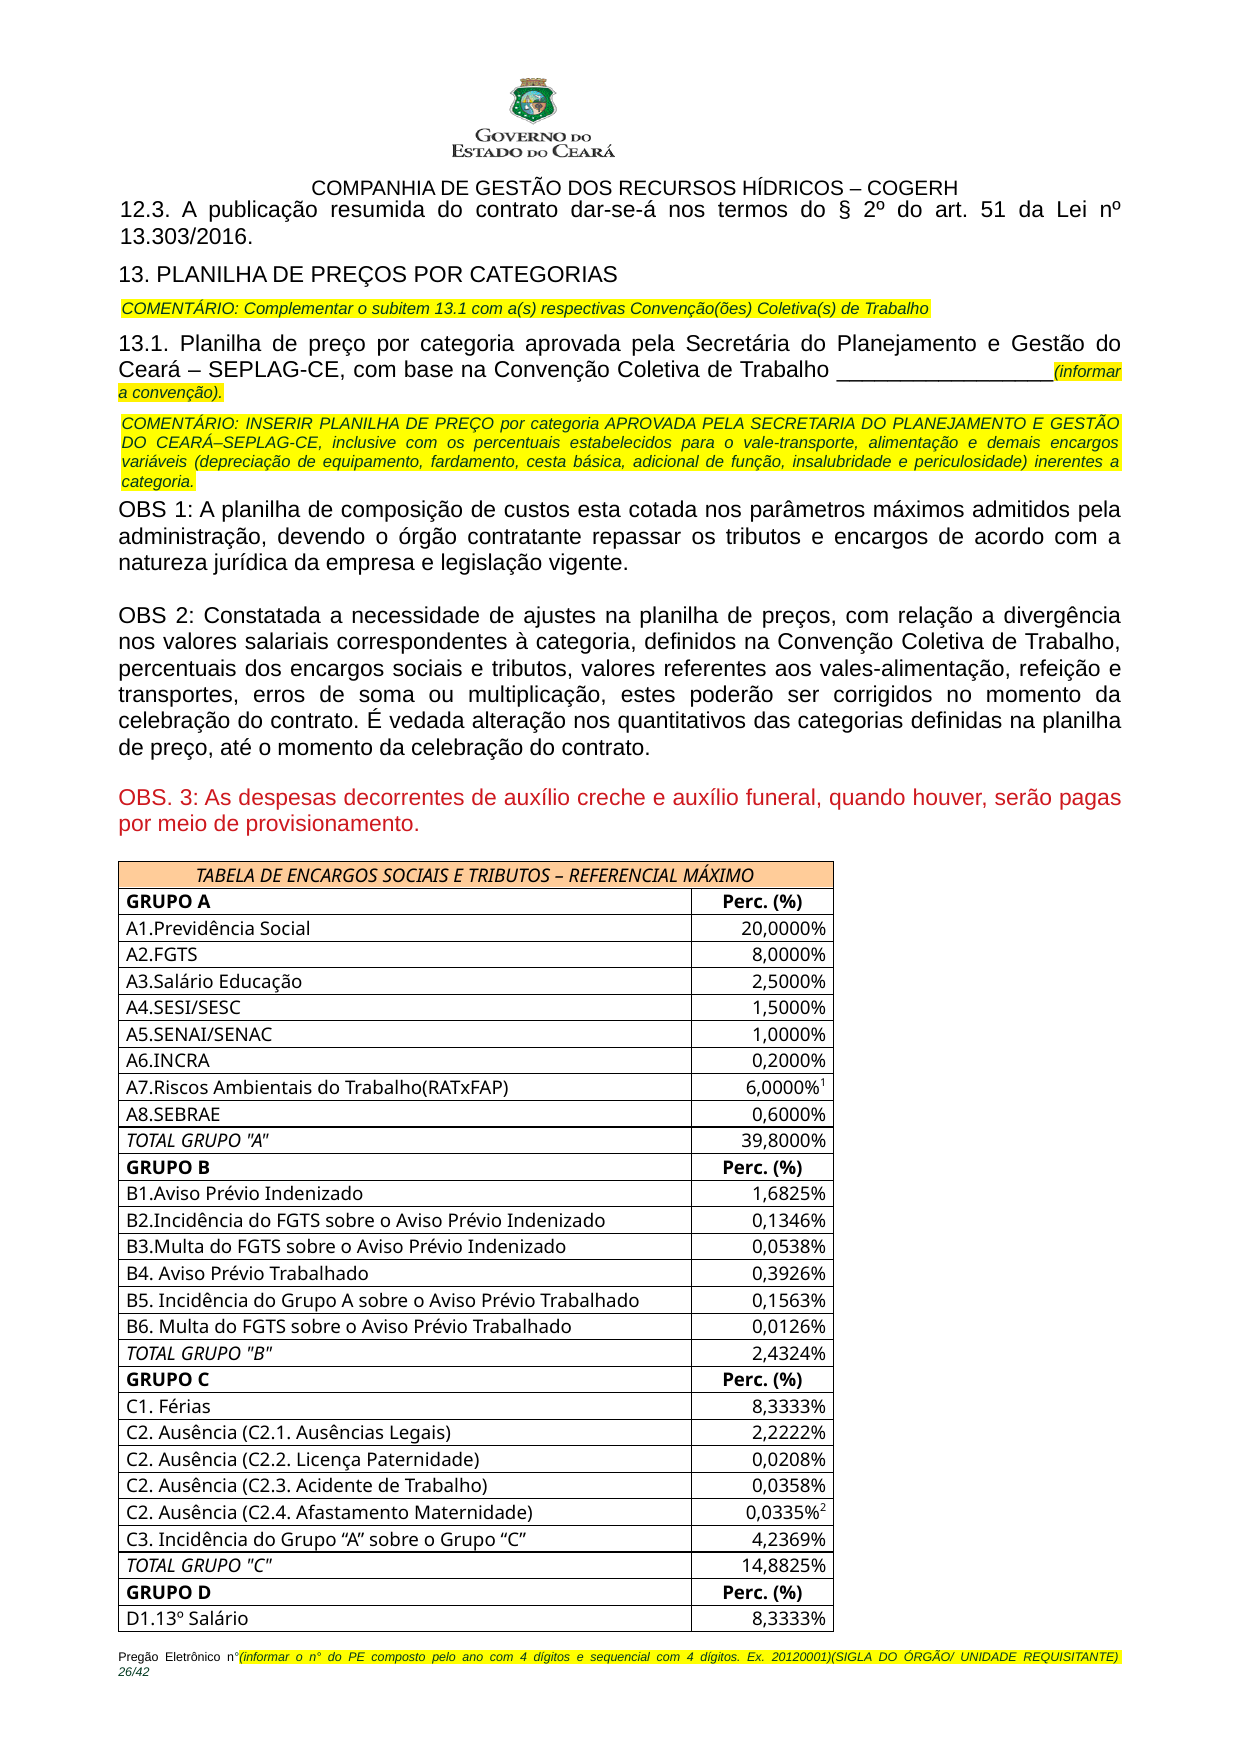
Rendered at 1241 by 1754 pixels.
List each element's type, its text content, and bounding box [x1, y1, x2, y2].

table_cell 20,0000% [692, 915, 833, 941]
table_cell A7.Riscos Ambientais do Trabalho(RATxFAP) [119, 1074, 691, 1100]
table_cell GRUPO C [119, 1367, 691, 1392]
table_cell 0,6000% [692, 1101, 833, 1126]
text 13. PLANILHA DE PREÇOS POR CATEGORIAS [118, 261, 1122, 287]
table_cell 8,0000% [692, 942, 833, 967]
table_cell B4. Aviso Prévio Trabalhado [119, 1260, 691, 1286]
table_cell 1,6825% [692, 1181, 833, 1206]
table_cell B5. Incidência do Grupo A sobre o Aviso Prévio Trabalhado [119, 1287, 691, 1312]
table_cell 2,4324% [692, 1340, 833, 1366]
table_cell 1,0000% [692, 1021, 833, 1047]
table_cell Perc. (%) [692, 1154, 833, 1179]
table_cell C3. Incidência do Grupo “A” sobre o Grupo “C” [119, 1526, 691, 1551]
table_cell 14,8825% [692, 1553, 833, 1578]
table_cell A8.SEBRAE [119, 1101, 691, 1126]
table_cell Perc. (%) [692, 1579, 833, 1604]
table_cell 8,3333% [692, 1393, 833, 1419]
table_cell A3.Salário Educação [119, 968, 691, 994]
table_cell B6. Multa do FGTS sobre o Aviso Prévio Trabalhado [119, 1314, 691, 1339]
table_cell B3.Multa do FGTS sobre o Aviso Prévio Indenizado [119, 1234, 691, 1259]
table_cell C2. Ausência (C2.1. Ausências Legais) [119, 1420, 691, 1445]
text 12.3. A publicação resumida do contrato dar-se-á nos termos do § 2º do art. 51 da Lei nº 13.303/2016. [119, 196, 1122, 249]
table_cell B1.Aviso Prévio Indenizado [119, 1181, 691, 1206]
table_cell 0,0208% [692, 1446, 833, 1472]
table_cell TOTAL GRUPO "A" [119, 1128, 691, 1153]
table_cell C2. Ausência (C2.2. Licença Paternidade) [119, 1446, 691, 1472]
table_cell GRUPO D [119, 1579, 691, 1604]
table_cell 4,2369% [692, 1526, 833, 1551]
table_cell A6.INCRA [119, 1048, 691, 1073]
table_cell D1.13º Salário [119, 1606, 691, 1631]
table_cell A4.SESI/SESC [119, 995, 691, 1020]
text OBS 1: A planilha de composição de custos esta cotada nos parâmetros máximos admitidos pela administração, devendo o órgão contratante repassar os tributos e encargos de acordo com a natureza jurídica da empresa e legislação vigente. [118, 496, 1122, 576]
table_cell A5.SENAI/SENAC [119, 1021, 691, 1047]
table_cell Perc. (%) [692, 1367, 833, 1392]
table_cell 1,5000% [692, 995, 833, 1020]
table_cell 0,0538% [692, 1234, 833, 1259]
text 13.1. Planilha de preço por categoria aprovada pela Secretária do Planejamento e Gestão do Ceará – SEPLAG-CE, com base na Convenção Coletiva de Trabalho _________________(informar a convenção). [118, 330, 1122, 402]
table_cell 0,2000% [692, 1048, 833, 1073]
table_cell Perc. (%) [692, 889, 833, 914]
table_cell 8,3333% [692, 1606, 833, 1631]
table_cell 0,1563% [692, 1287, 833, 1312]
table_cell 6,0000%1 [692, 1074, 833, 1100]
table_cell B2.Incidência do FGTS sobre o Aviso Prévio Indenizado [119, 1207, 691, 1233]
table_cell GRUPO B [119, 1154, 691, 1179]
table_cell GRUPO A [119, 889, 691, 914]
table_cell C2. Ausência (C2.3. Acidente de Trabalho) [119, 1473, 691, 1498]
table_header TABELA DE ENCARGOS SOCIAIS E TRIBUTOS – REFERENCIAL MÁXIMO [119, 862, 833, 887]
text COMENTÁRIO: INSERIR PLANILHA DE PREÇO por categoria APROVADA PELA SECRETARIA DO PLANEJAMENTO E GESTÃO DO CEARÁ–SEPLAG-CE, inclusive com os percentuais estabelecidos para o vale-transporte, alimentação e demais encargos variáveis (depreciação de equipamento, fardamento, cesta básica, adicional de função, insalubridade e periculosidade) inerentes a categoria. [121, 414, 1122, 491]
table_cell A2.FGTS [119, 942, 691, 967]
text COMENTÁRIO: Complementar o subitem 13.1 com a(s) respectivas Convenção(ões) Coletiva(s) de Trabalho [121, 299, 1122, 318]
table_cell 0,0335%2 [692, 1499, 833, 1525]
table_cell TOTAL GRUPO "B" [119, 1340, 691, 1366]
table_cell TOTAL GRUPO "C" [119, 1553, 691, 1578]
table_cell A1.Previdência Social [119, 915, 691, 941]
table_cell 0,0358% [692, 1473, 833, 1498]
text OBS. 3: As despesas decorrentes de auxílio creche e auxílio funeral, quando houver, serão pagas por meio de provisionamento. [118, 784, 1122, 837]
table_cell 2,2222% [692, 1420, 833, 1445]
table_cell 0,3926% [692, 1260, 833, 1286]
table_cell 39,8000% [692, 1128, 833, 1153]
table_cell C2. Ausência (C2.4. Afastamento Maternidade) [119, 1499, 691, 1525]
table_cell 0,0126% [692, 1314, 833, 1339]
table_cell 0,1346% [692, 1207, 833, 1233]
table_cell C1. Férias [119, 1393, 691, 1419]
text OBS 2: Constatada a necessidade de ajustes na planilha de preços, com relação a divergência nos valores salariais correspondentes à categoria, definidos na Convenção Coletiva de Trabalho, percentuais dos encargos sociais e tributos, valores referentes aos vales-alimentação, refeição e transportes, erros de soma ou multiplicação, estes poderão ser corrigidos no momento da celebração do contrato. É vedada alteração nos quantitativos das categorias definidas na planilha de preço, até o momento da celebração do contrato. [118, 602, 1122, 760]
table_cell 2,5000% [692, 968, 833, 994]
